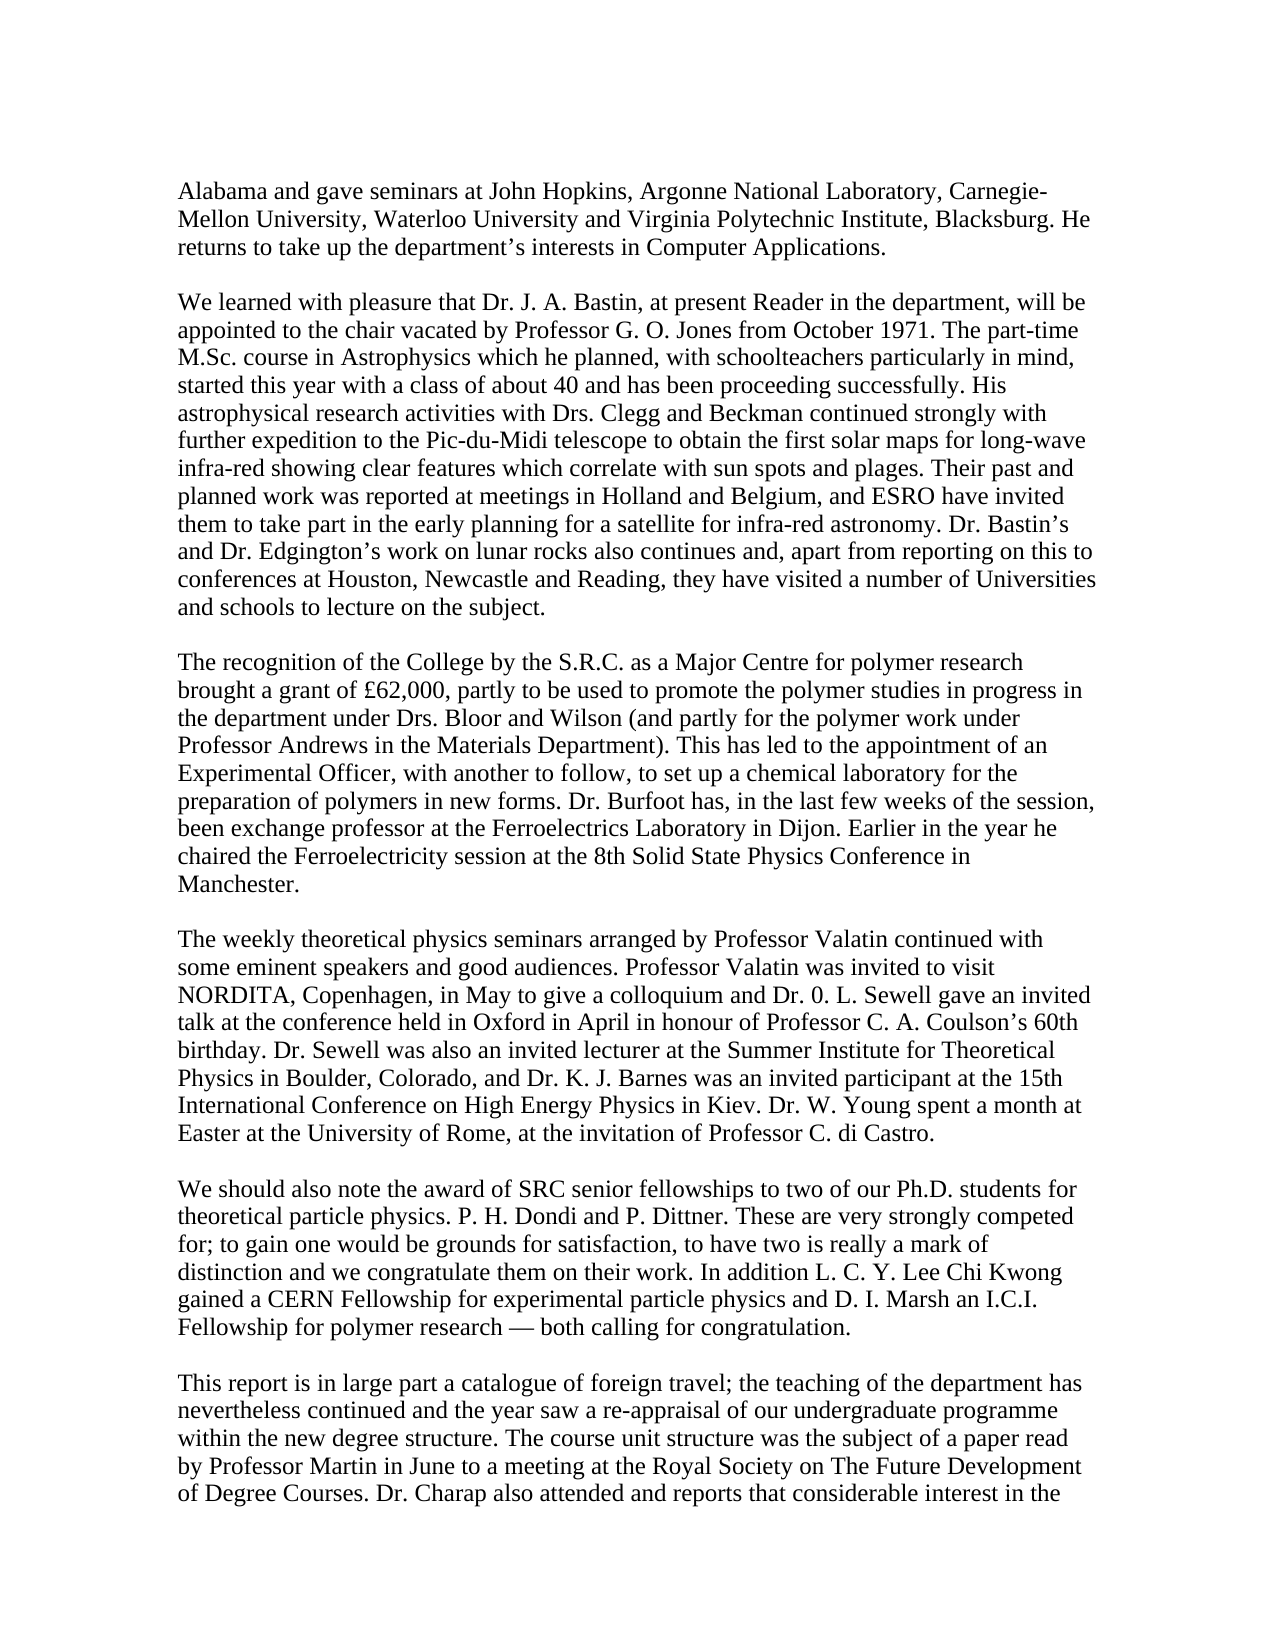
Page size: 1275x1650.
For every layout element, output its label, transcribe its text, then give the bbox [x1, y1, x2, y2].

text This report is in large part a catalogue of foreign travel; the teaching of the department has nevertheless continued and the year saw a re-appraisal of our undergraduate programme within the new degree structure. The course unit structure was the subject of a paper read by Professor Martin in June to a meeting at the Royal Society on The Future Development of Degree Courses. Dr. Charap also attended and reports that considerable interest in the [177, 1369, 1098, 1507]
text The weekly theoretical physics seminars arranged by Professor Valatin continued with some eminent speakers and good audiences. Professor Valatin was invited to visit NORDITA, Copenhagen, in May to give a colloquium and Dr. 0. L. Sewell gave an invited talk at the conference held in Oxford in April in honour of Professor C. A. Coulson’s 60th birthday. Dr. Sewell was also an invited lecturer at the Summer Institute for Theoretical Physics in Boulder, Colorado, and Dr. K. J. Barnes was an invited participant at the 15th International Conference on High Energy Physics in Kiev. Dr. W. Young spent a month at Easter at the University of Rome, at the invitation of Professor C. di Castro. [177, 925, 1098, 1147]
text Alabama and gave seminars at John Hopkins, Argonne National Laboratory, Carnegie-Mellon University, Waterloo University and Virginia Polytechnic Institute, Blacksburg. He returns to take up the department’s interests in Computer Applications. [177, 177, 1098, 260]
text We learned with pleasure that Dr. J. A. Bastin, at present Reader in the department, will be appointed to the chair vacated by Professor G. O. Jones from October 1971. The part-time M.Sc. course in Astrophysics which he planned, with schoolteachers particularly in mind, started this year with a class of about 40 and has been proceeding successfully. His astrophysical research activities with Drs. Clegg and Beckman continued strongly with further expedition to the Pic-du-Midi telescope to obtain the first solar maps for long-wave infra-red showing clear features which correlate with sun spots and plages. Their past and planned work was reported at meetings in Holland and Belgium, and ESRO have invited them to take part in the early planning for a satellite for infra-red astronomy. Dr. Bastin’s and Dr. Edgington’s work on lunar rocks also continues and, apart from reporting on this to conferences at Houston, Newcastle and Reading, they have visited a number of Universities and schools to lecture on the subject. [177, 288, 1098, 621]
text The recognition of the College by the S.R.C. as a Major Centre for polymer research brought a grant of £62,000, partly to be used to promote the polymer studies in progress in the department under Drs. Bloor and Wilson (and partly for the polymer work under Professor Andrews in the Materials Department). This has led to the appointment of an Experimental Officer, with another to follow, to set up a chemical laboratory for the preparation of polymers in new forms. Dr. Burfoot has, in the last few weeks of the session, been exchange professor at the Ferroelectrics Laboratory in Dijon. Earlier in the year he chaired the Ferroelectricity session at the 8th Solid State Physics Conference in Manchester. [177, 648, 1098, 898]
text We should also note the award of SRC senior fellowships to two of our Ph.D. students for theoretical particle physics. P. H. Dondi and P. Dittner. These are very strongly competed for; to gain one would be grounds for satisfaction, to have two is really a mark of distinction and we congratulate them on their work. In addition L. C. Y. Lee Chi Kwong gained a CERN Fellowship for experimental particle physics and D. I. Marsh an I.C.I. Fellowship for polymer research — both calling for congratulation. [177, 1175, 1098, 1341]
